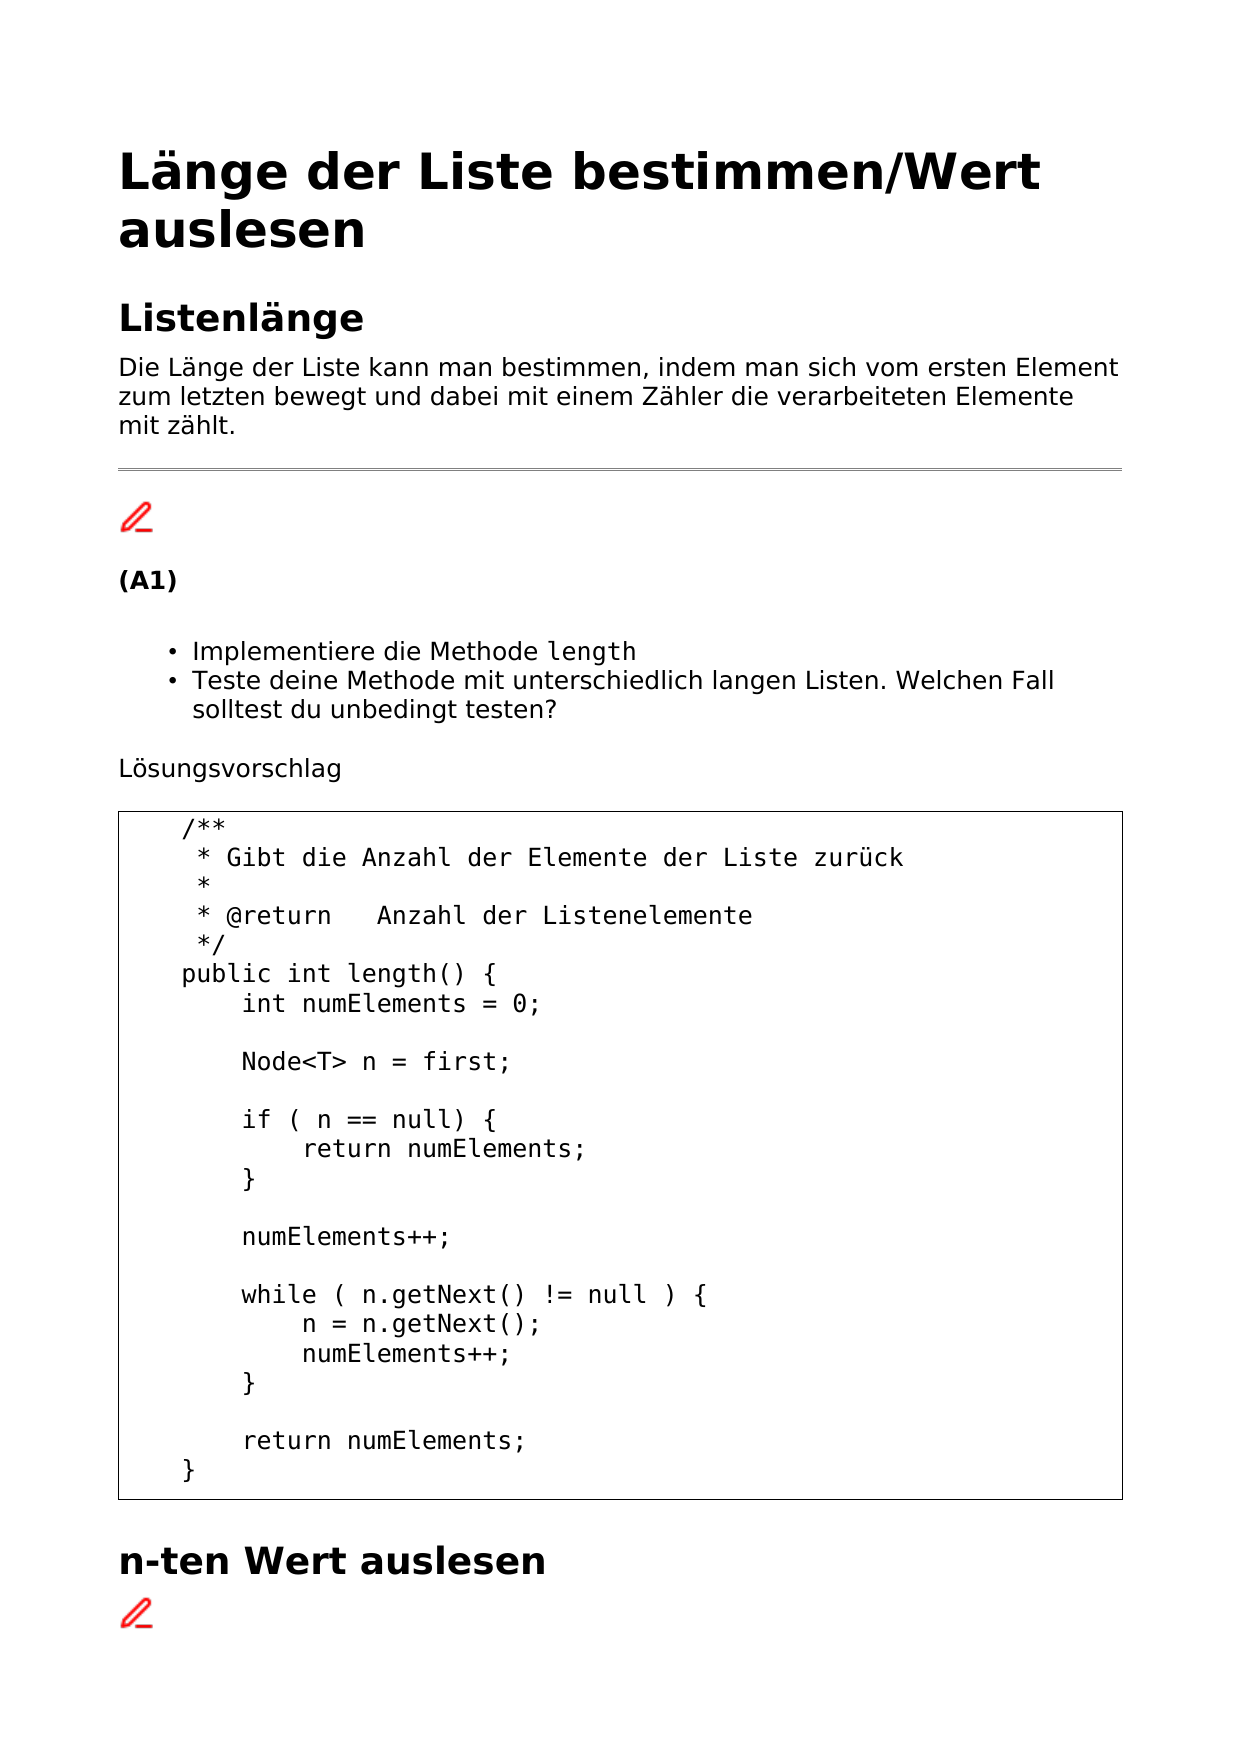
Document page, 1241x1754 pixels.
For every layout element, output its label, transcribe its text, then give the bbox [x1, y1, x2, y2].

list Implementiere die Methode length [177, 637, 1122, 667]
text Die Länge der Liste kann man bestimmen, indem man sich vom ersten Element zum letzten bewegt und dabei mit einem Zähler die verarbeiteten Elemente mit zählt. [118, 353, 1122, 441]
picture [118, 1595, 156, 1633]
subtitle n-ten Wert auslesen [118, 1539, 1122, 1583]
subtitle Länge der Liste bestimmen/Wert auslesen [118, 143, 1122, 259]
list Teste deine Methode mit unterschiedlich langen Listen. Welchen Fall solltest du unbedingt testen? [177, 667, 1122, 725]
subtitle Listenlänge [118, 297, 1122, 341]
picture [118, 499, 156, 537]
text Lösungsvorschlag [118, 754, 1122, 783]
subtitle (A1) [118, 566, 1122, 595]
table_header /** * Gibt die Anzahl der Elemente der Liste zurück * * @return Anzahl der Listenelemente */ public int length() { int numElements = 0; Node<T> n = first; if ( n == null) { return numElements; } numElements++; while ( n.getNext() != null ) { n = n.getNext(); numElements++; } return numElements; } [119, 812, 1122, 1499]
